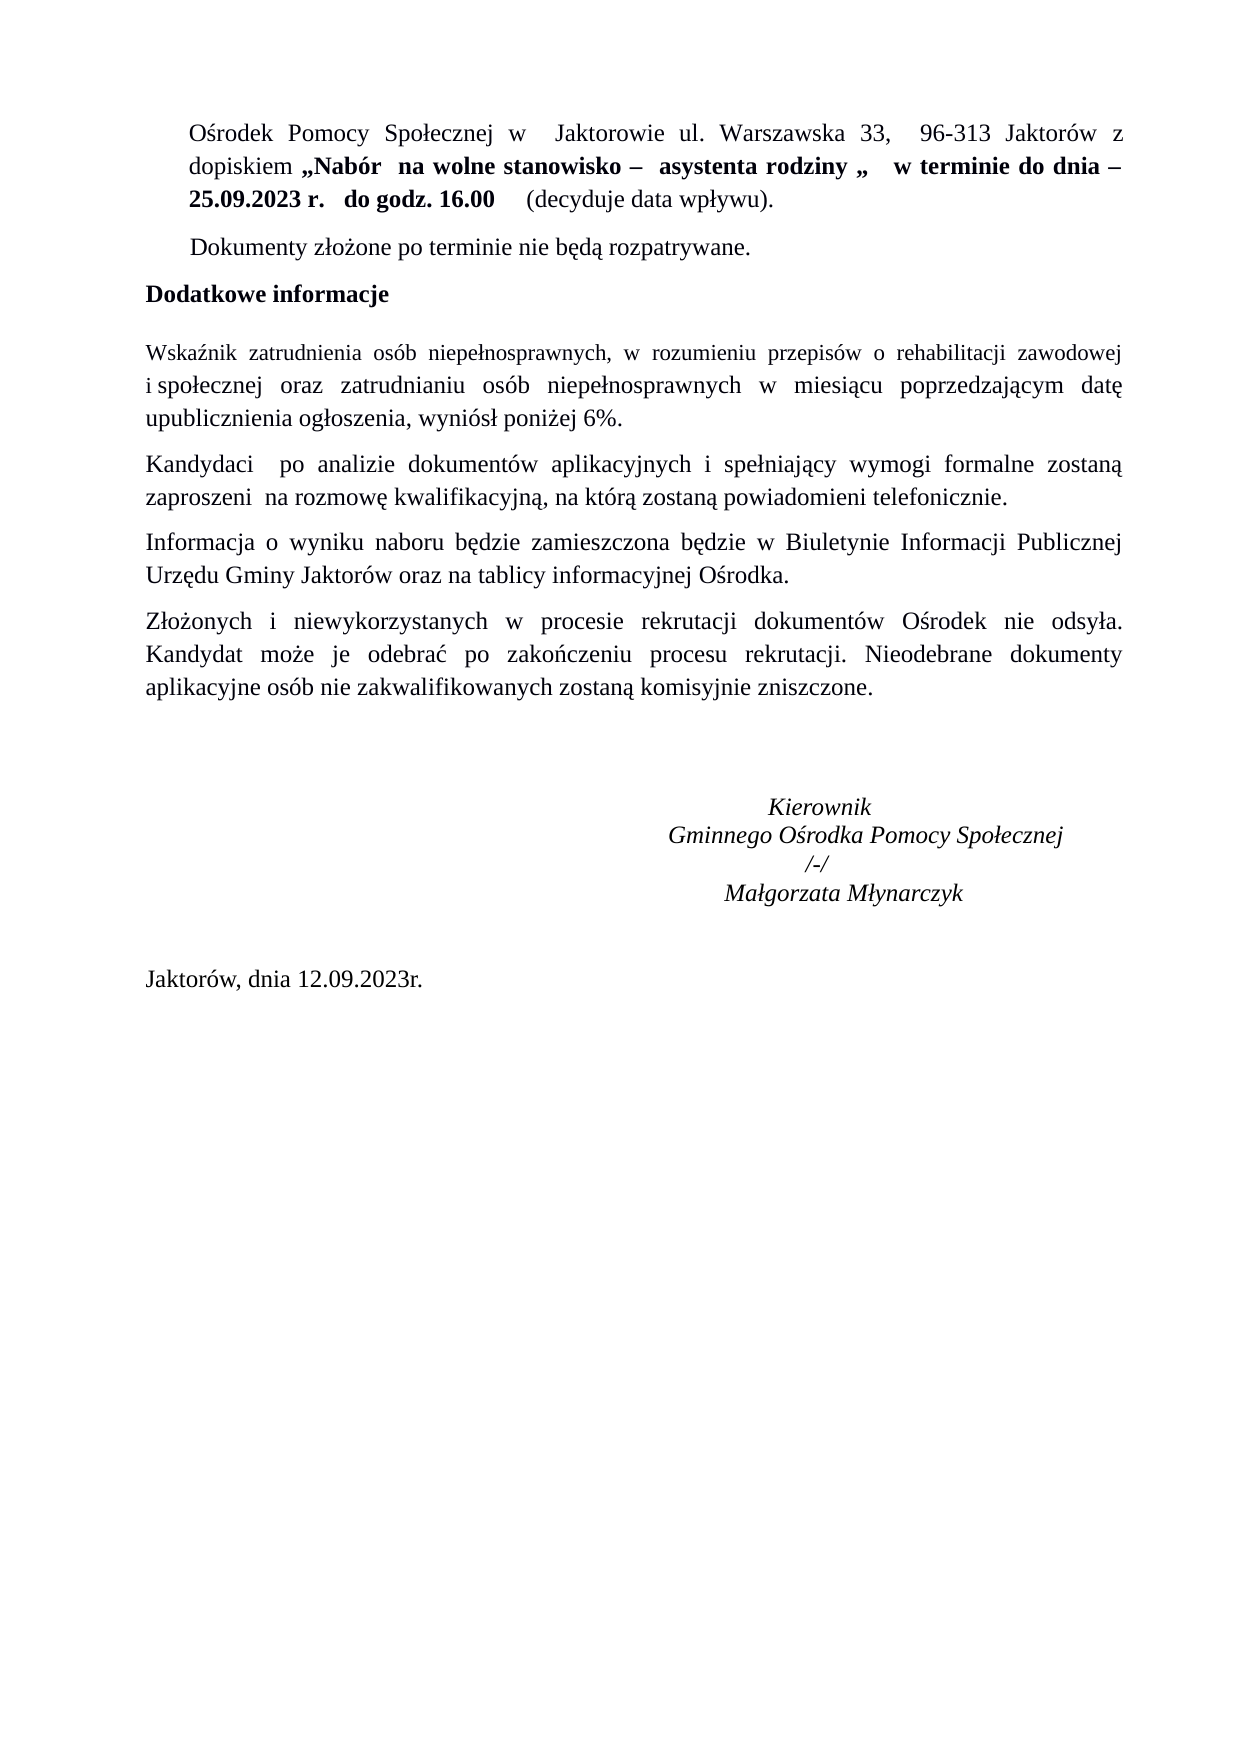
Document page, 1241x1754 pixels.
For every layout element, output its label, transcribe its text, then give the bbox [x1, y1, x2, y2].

text Dokumenty złożone po terminie nie będą rozpatrywane. [189, 232, 1123, 261]
text Kierownik [662, 792, 1123, 821]
text Małgorzata Młynarczyk [662, 878, 1123, 907]
text Kandydaci po analizie dokumentów aplikacyjnych i spełniający wymogi formalne zostaną zaproszeni na rozmowę kwalifikacyjną, na którą zostaną powiadomieni telefonicznie. [145, 449, 1123, 510]
text Informacja o wyniku naboru będzie zamieszczona będzie w Biuletynie Informacji Publicznej Urzędu Gminy Jaktorów oraz na tablicy informacyjnej Ośrodka. [145, 527, 1123, 589]
text Złożonych i niewykorzystanych w procesie rekrutacji dokumentów Ośrodek nie odsyła. Kandydat może je odebrać po zakończeniu procesu rekrutacji. Nieodebrane dokumenty aplikacyjne osób nie zakwalifikowanych zostaną komisyjnie zniszczone. [145, 606, 1123, 701]
text Gminnego Ośrodka Pomocy Społecznej [662, 821, 1123, 849]
text Ośrodek Pomocy Społecznej w Jaktorowie ul. Warszawska 33, 96-313 Jaktorów z dopiskiem „Nabór na wolne stanowisko – asystenta rodziny „ w terminie do dnia – 25.09.2023 r. do godz. 16.00 (decyduje data wpływu). [188, 118, 1123, 213]
text Jaktorów, dnia 12.09.2023r. [145, 964, 1123, 993]
text /-/ [662, 849, 1123, 878]
text Wskaźnik zatrudnienia osób niepełnosprawnych, w rozumieniu przepisów o rehabilitacji zawodowej i społecznej oraz zatrudnianiu osób niepełnosprawnych w miesiącu poprzedzającym datę upublicznienia ogłoszenia, wyniósł poniżej 6%. [145, 339, 1123, 432]
text Dodatkowe informacje [145, 279, 1123, 308]
